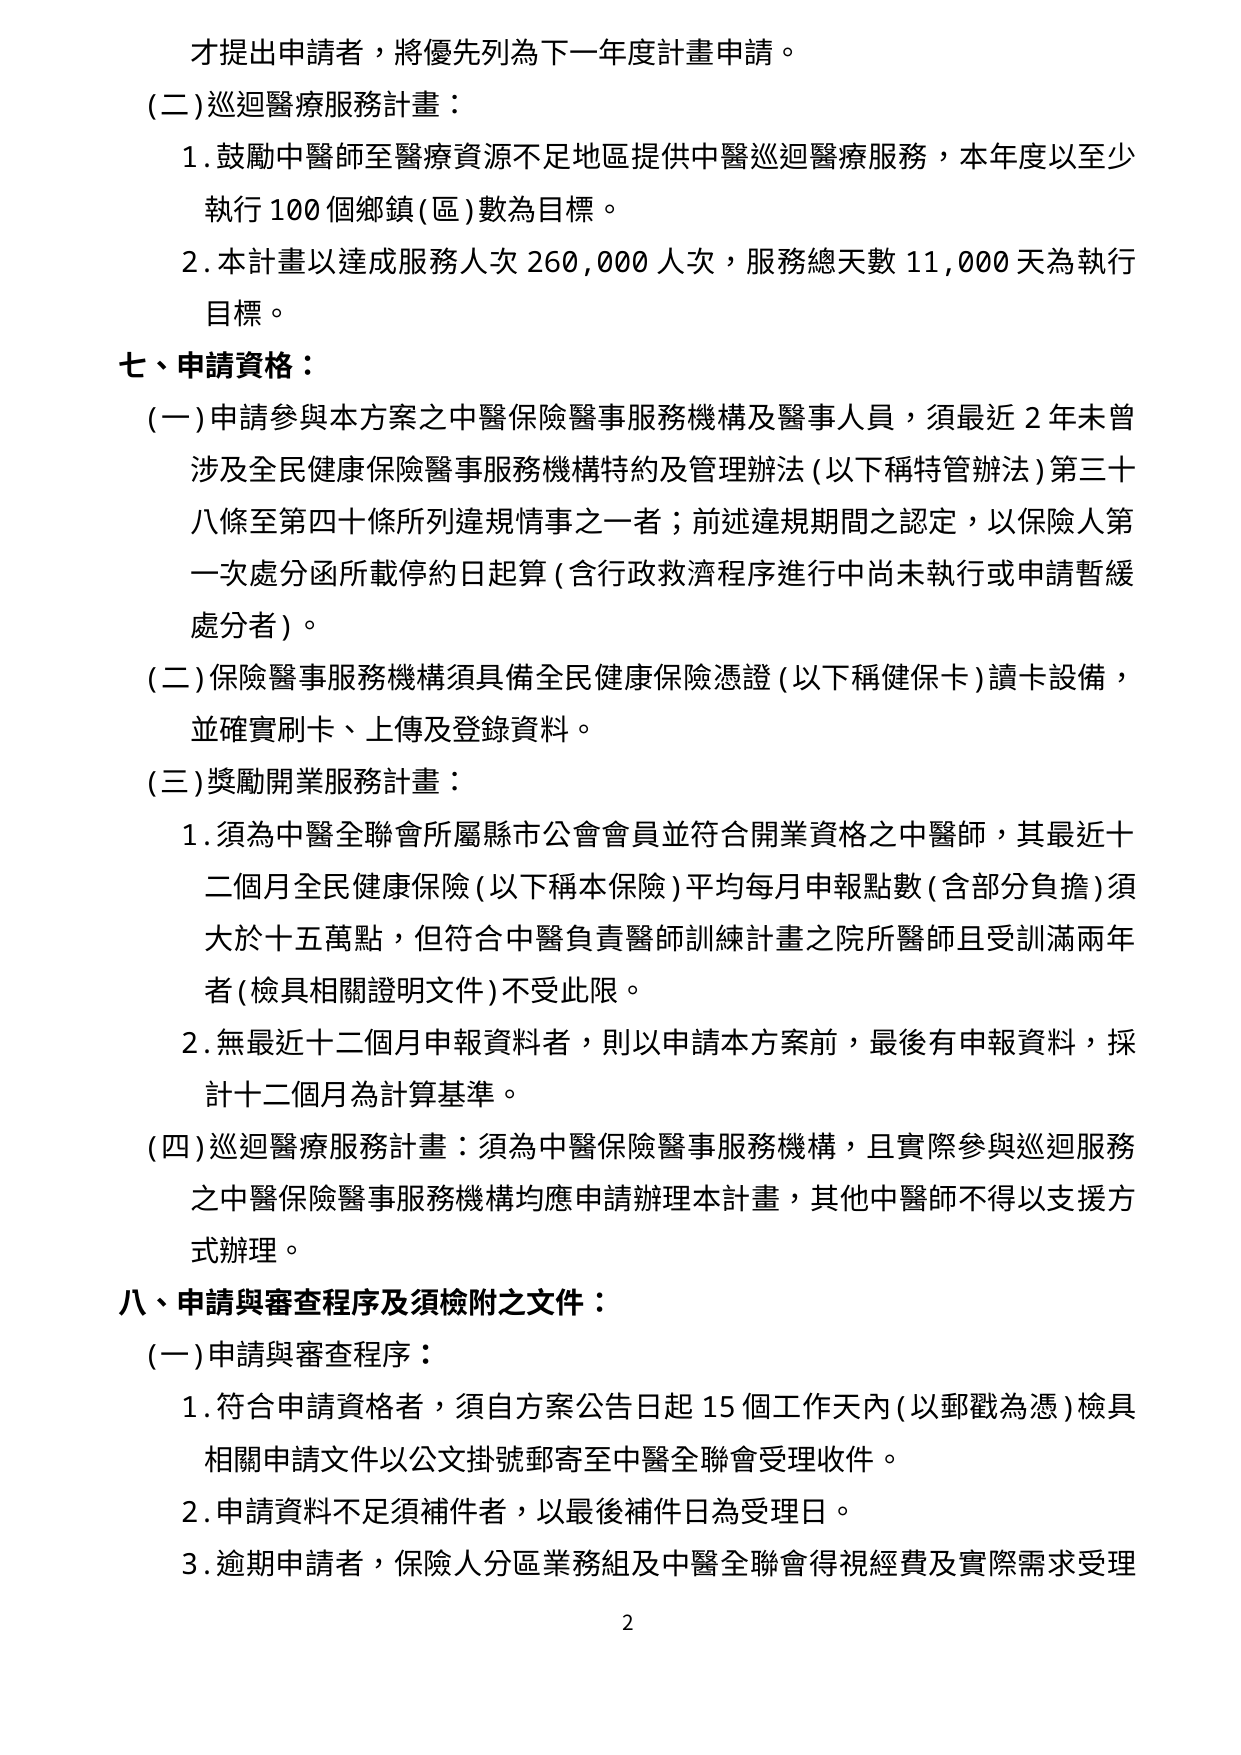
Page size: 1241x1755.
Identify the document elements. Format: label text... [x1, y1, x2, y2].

text 1.符合申請資格者，須自方案公告日起15個工作天內(以郵戳為憑)檢具相關申請文件以公文掛號郵寄至中醫全聯會受理收件。 [181, 1376, 1137, 1480]
text 才提出申請者，將優先列為下一年度計畫申請。 [143, 22, 1137, 74]
text 1.鼓勵中醫師至醫療資源不足地區提供中醫巡迴醫療服務，本年度以至少執行100個鄉鎮(區)數為目標。 [181, 126, 1137, 230]
text (三)獎勵開業服務計畫： [143, 751, 1137, 803]
text 2.本計畫以達成服務人次260,000人次，服務總天數11,000天為執行目標。 [181, 230, 1137, 334]
text (一)申請參與本方案之中醫保險醫事服務機構及醫事人員，須最近2年未曾涉及全民健康保險醫事服務機構特約及管理辦法(以下稱特管辦法)第三十八條至第四十條所列違規情事之一者；前述違規期間之認定，以保險人第一次處分函所載停約日起算(含行政救濟程序進行中尚未執行或申請暫緩處分者)。 [143, 387, 1137, 647]
text 2.無最近十二個月申報資料者，則以申請本方案前，最後有申報資料，採計十二個月為計算基準。 [181, 1012, 1137, 1116]
text (一)申請與審查程序： [143, 1324, 1137, 1376]
text (四)巡迴醫療服務計畫：須為中醫保險醫事服務機構，且實際參與巡迴服務之中醫保險醫事服務機構均應申請辦理本計畫，其他中醫師不得以支援方式辦理。 [143, 1116, 1137, 1272]
text 七、申請資格： [118, 334, 1137, 387]
text 八、申請與審查程序及須檢附之文件： [118, 1272, 1137, 1324]
text (二)巡迴醫療服務計畫： [143, 74, 1137, 126]
text 1.須為中醫全聯會所屬縣市公會會員並符合開業資格之中醫師，其最近十二個月全民健康保險(以下稱本保險)平均每月申報點數(含部分負擔)須大於十五萬點，但符合中醫負責醫師訓練計畫之院所醫師且受訓滿兩年者(檢具相關證明文件)不受此限。 [181, 803, 1137, 1012]
text 2.申請資料不足須補件者，以最後補件日為受理日。 [181, 1480, 1137, 1532]
text 3.逾期申請者，保險人分區業務組及中醫全聯會得視經費及實際需求受理 [181, 1532, 1137, 1584]
text (二)保險醫事服務機構須具備全民健康保險憑證(以下稱健保卡)讀卡設備，並確實刷卡、上傳及登錄資料。 [143, 647, 1137, 751]
